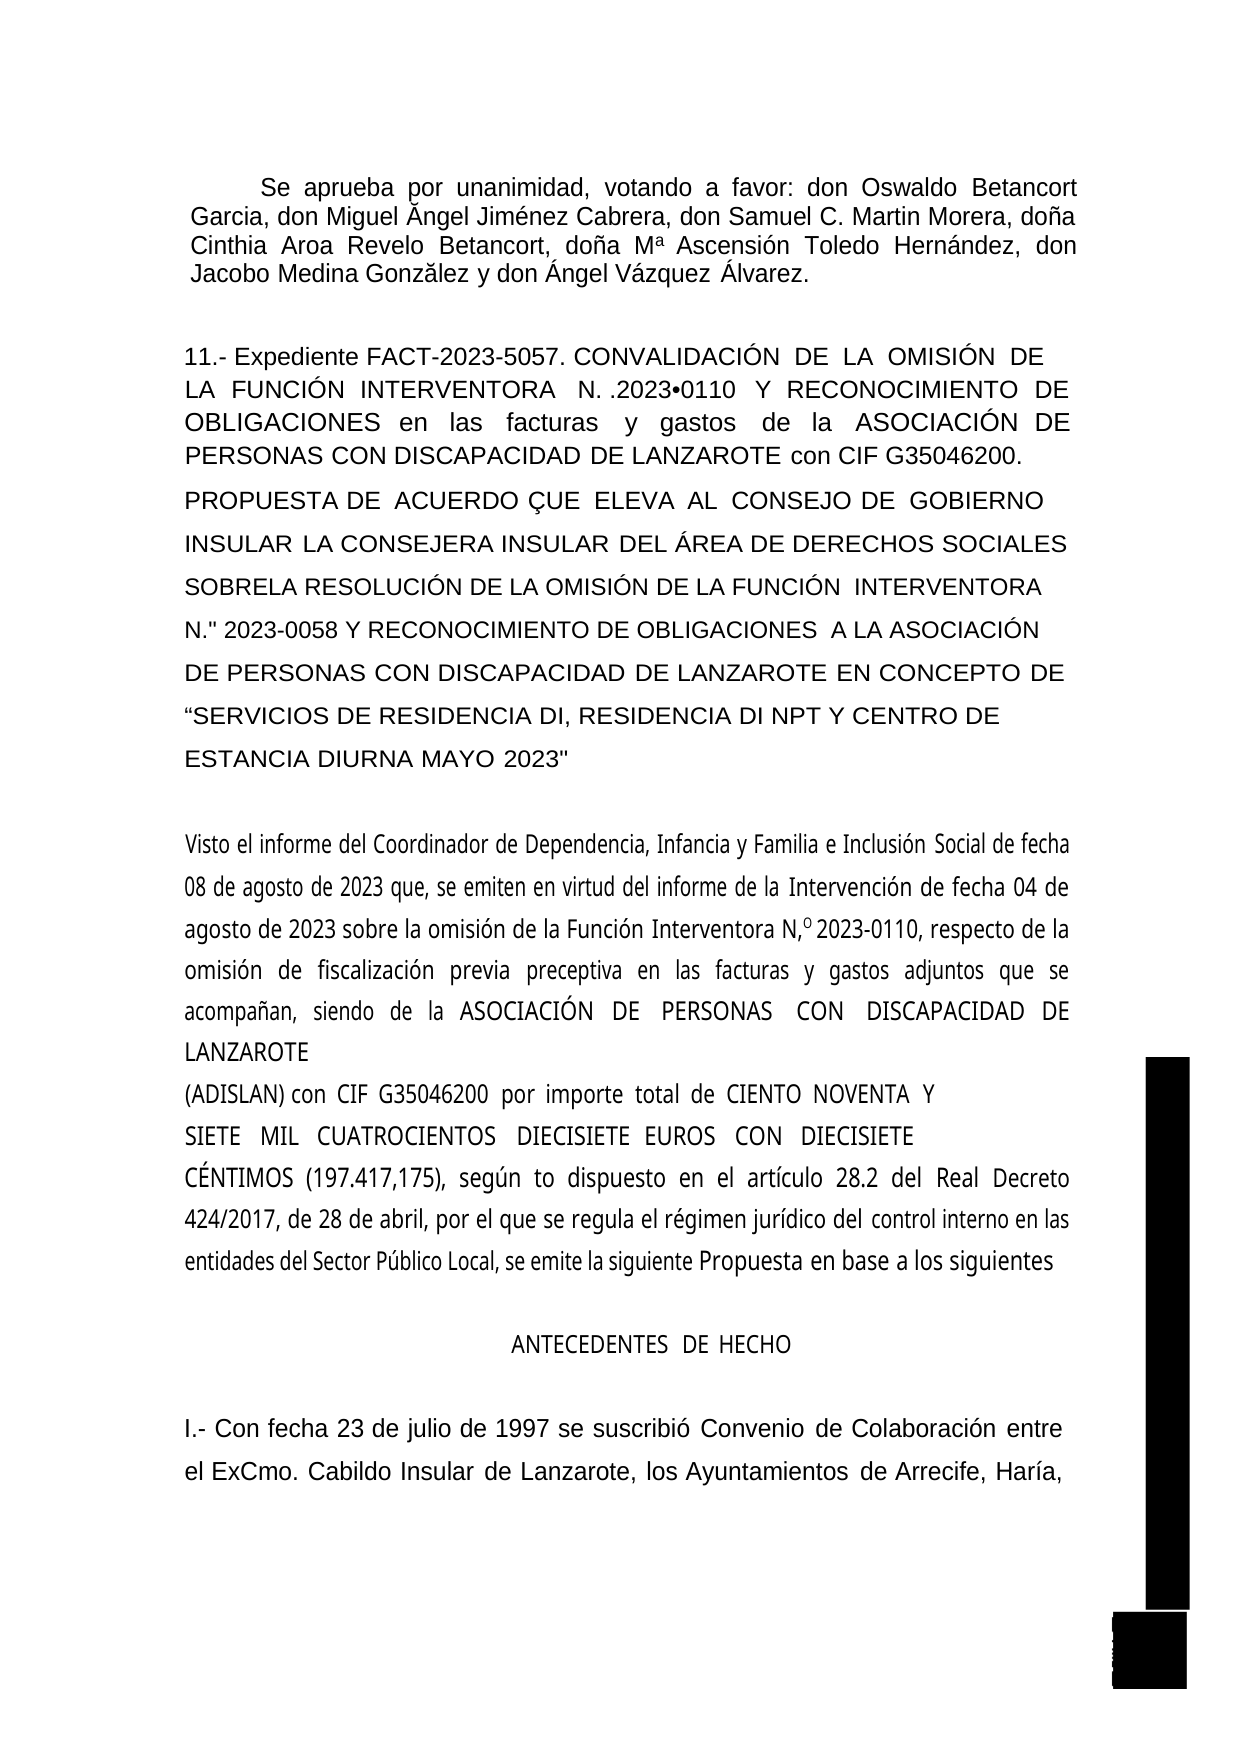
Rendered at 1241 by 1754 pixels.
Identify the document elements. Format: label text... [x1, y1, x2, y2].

picture [1111, 1153, 1190, 1689]
text SIETE MIL CUATROCIENTOS DIECISIETE EUROS CON DIECISIETE [184, 1117, 1201, 1153]
picture [1111, 1111, 1190, 1117]
text Visto el informe del Coordinador de Dependencia, Infancia y Familia e Inclusión Social de fecha 08 de agosto de 2023 que, se emiten en virtud del informe de la Intervención de fecha 04 de agosto de 2023 sobre la omisión de la Función Interventora N,O 2023-0110, respecto de la omisión de fiscalización previa preceptiva en las facturas y gastos adjuntos que se acompañan, siendo de la ASOCIACIÓN DE PERSONAS CON DISCAPACIDAD DE LANZAROTE [184, 825, 1070, 1069]
text CÉNTIMOS (197.417,175), según to dispuesto en el artículo 28.2 del Real Decreto 424/2017, de 28 de abril, por el que se regula el régimen jurídico del control interno en las entidades del Sector Público Local, se emite la siguiente Propuesta en base a los siguientes [184, 1158, 1070, 1278]
text Se aprueba por unanimidad, votando a favor: don Oswaldo Betancort Garcia, don Miguel Ăngel Jiménez Cabrera, don Samuel C. Martin Morera, doña Cinthia Aroa Revelo Betancort, doña Ma Ascensión Toledo Hernández, don Jacobo Medina Gonzălez y don Ángel Vázquez Álvarez. [190, 174, 1077, 288]
picture [1111, 1057, 1190, 1075]
text OBLIGACIONES en las facturas y gastos de la ASOCIACIÓN DE [184, 408, 1201, 437]
text PERSONAS CON DISCAPACIDAD DE LANZAROTE con CIF G35046200. PROPUESTA DE ACUERDO ÇUE ELEVA AL CONSEJO DE GOBIERNO INSULAR LA CONSEJERA INSULAR DEL ÁREA DE DERECHOS SOCIALES SOBRELA RESOLUCIÓN DE LA OMISIÓN DE LA FUNCIÓN INTERVENTORA N." 2023-0058 Y RECONOCIMIENTO DE OBLIGACIONES A LA ASOCIACIÓN DE PERSONAS CON DISCAPACIDAD DE LANZAROTE EN CONCEPTO DE “SERVICIOS DE RESIDENCIA DI, RESIDENCIA DI NPT Y CENTRO DE ESTANCIA DIURNA MAYO 2023" [184, 441, 1071, 772]
text 11.- Expediente FACT-2023-5057. CONVALIDACIÓN DE LA OMISIÓN DE LA FUNCIÓN INTERVENTORA N. .2023•0110 Y RECONOCIMIENTO DE [184, 342, 1071, 404]
text I.- Con fecha 23 de julio de 1997 se suscribió Convenio de Colaboración entre el ExCmo. Cabildo Insular de Lanzarote, los Ayuntamientos de Arrecife, Haría, [184, 1413, 1071, 1486]
text (ADISLAN) con CIF G35046200 por importe total de CIENTO NOVENTA Y [185, 1075, 1201, 1111]
text ANTECEDENTES DE HECHO [148, 1327, 1155, 1361]
